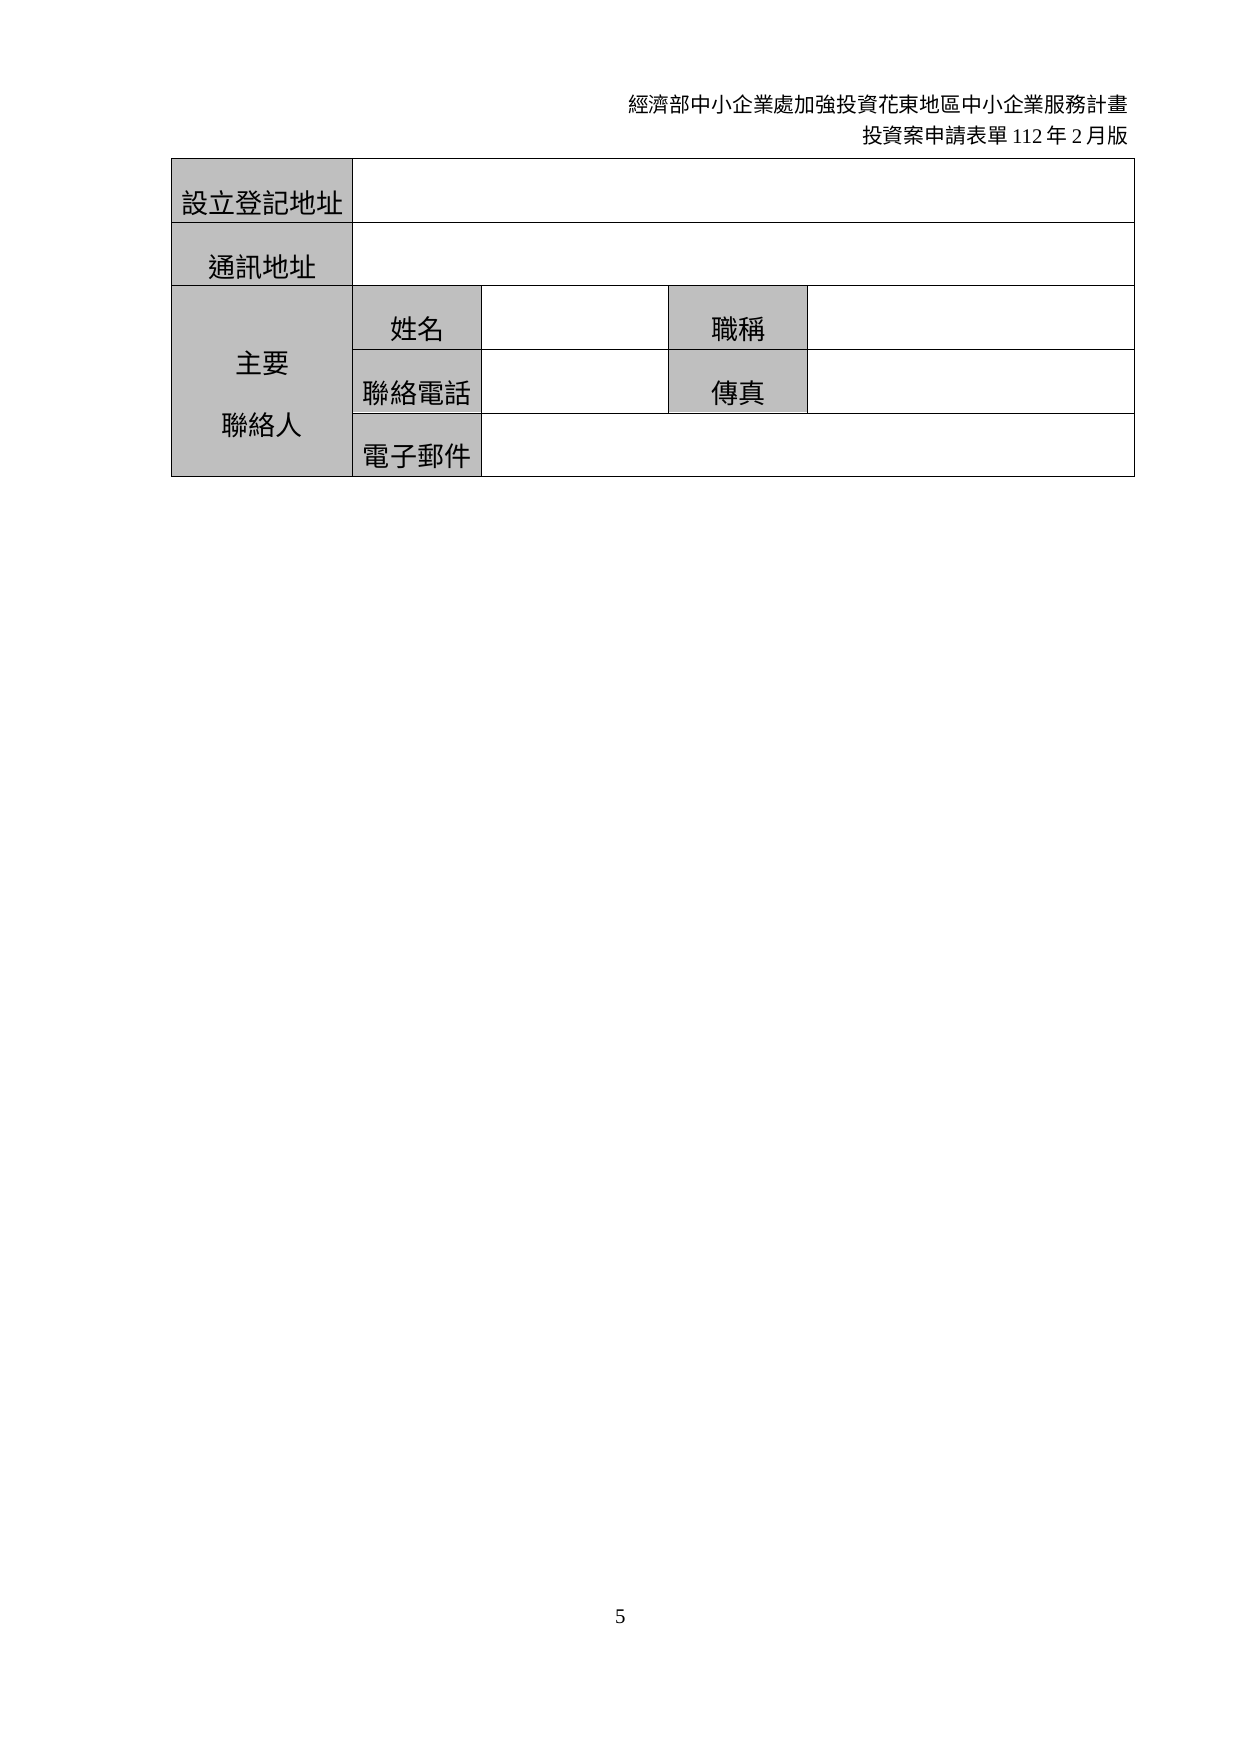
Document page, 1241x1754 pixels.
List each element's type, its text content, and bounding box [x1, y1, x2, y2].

table_cell [808, 286, 1134, 349]
table_cell [482, 350, 668, 412]
table_cell 設立登記地址 [172, 159, 352, 222]
table_cell 傳真 [669, 350, 807, 412]
table_cell 電子郵件 [353, 414, 481, 476]
table_cell [353, 223, 1134, 285]
table_cell 姓名 [353, 286, 481, 349]
table_cell [808, 350, 1134, 412]
table_cell 通訊地址 [172, 223, 352, 285]
table_cell 職稱 [669, 286, 807, 349]
table_cell 主要 聯絡人 [172, 286, 352, 476]
table_cell 聯絡電話 [353, 350, 481, 412]
table_cell [353, 159, 1134, 222]
table_cell [482, 286, 668, 349]
table_cell [482, 414, 1134, 476]
